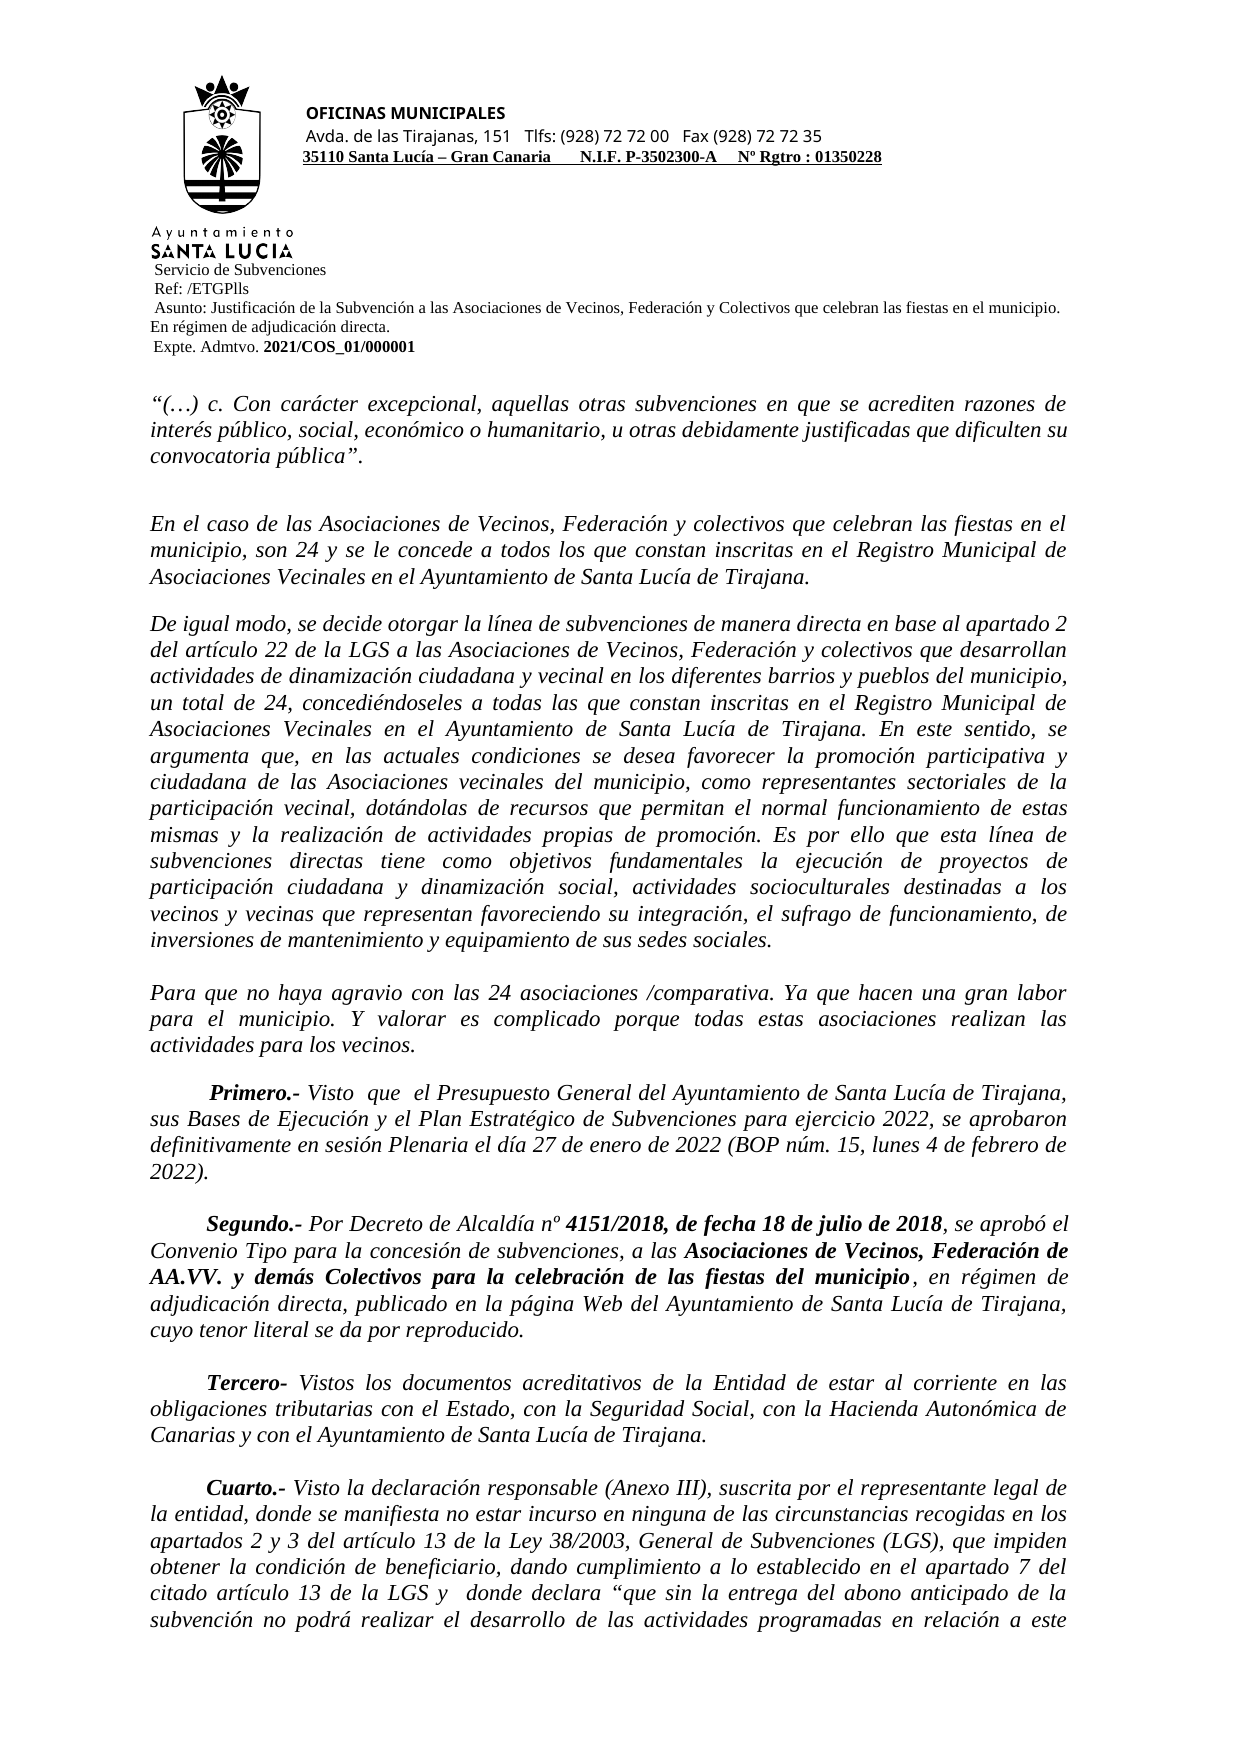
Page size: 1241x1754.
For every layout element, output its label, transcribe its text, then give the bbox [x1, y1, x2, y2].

text Segundo.- Por Decreto de Alcaldía nº 4151/2018, de fecha 18 de julio de 2018, se aprobó el Convenio Tipo para la concesión de subvenciones, a las Asociaciones de Vecinos, Federación de AA.VV. y demás Colectivos para la celebración de las fiestas del municipio, en régimen de adjudicación directa, publicado en la página Web del Ayuntamiento de Santa Lucía de Tirajana, cuyo tenor literal se da por reproducido. [150, 1211, 1069, 1342]
text Cuarto.- Visto la declaración responsable (Anexo III), suscrita por el representante legal de la entidad, donde se manifiesta no estar incurso en ninguna de las circunstancias recogidas en los apartados 2 y 3 del artículo 13 de la Ley 38/2003, General de Subvenciones (LGS), que impiden obtener la condición de beneficiario, dando cumplimiento a lo establecido en el apartado 7 del citado artículo 13 de la LGS y donde declara “que sin la entrega del abono anticipado de la subvención no podrá realizar el desarrollo de las actividades programadas en relación a este [150, 1474, 1069, 1632]
text “(…) c. Con carácter excepcional, aquellas otras subvenciones en que se acrediten razones de interés público, social, económico o humanitario, u otras debidamente justificadas que dificulten su convocatoria pública”. [150, 390, 1069, 469]
text Para que no haya agravio con las 24 asociaciones /comparativa. Ya que hacen una gran labor para el municipio. Y valorar es complicado porque todas estas asociaciones realizan las actividades para los vecinos. [150, 979, 1069, 1058]
text Primero.- Visto que el Presupuesto General del Ayuntamiento de Santa Lucía de Tirajana, sus Bases de Ejecución y el Plan Estratégico de Subvenciones para ejercicio 2022, se aprobaron definitivamente en sesión Plenaria el día 27 de enero de 2022 (BOP núm. 15, lunes 4 de febrero de 2022). [150, 1079, 1069, 1184]
text De igual modo, se decide otorgar la línea de subvenciones de manera directa en base al apartado 2 del artículo 22 de la LGS a las Asociaciones de Vecinos, Federación y colectivos que desarrollan actividades de dinamización ciudadana y vecinal en los diferentes barrios y pueblos del municipio, un total de 24, concediéndoseles a todas las que constan inscritas en el Registro Municipal de Asociaciones Vecinales en el Ayuntamiento de Santa Lucía de Tirajana. En este sentido, se argumenta que, en las actuales condiciones se desea favorecer la promoción participativa y ciudadana de las Asociaciones vecinales del municipio, como representantes sectoriales de la participación vecinal, dotándolas de recursos que permitan el normal funcionamiento de estas mismas y la realización de actividades propias de promoción. Es por ello que esta línea de subvenciones directas tiene como objetivos fundamentales la ejecución de proyectos de participación ciudadana y dinamización social, actividades socioculturales destinadas a los vecinos y vecinas que representan favoreciendo su integración, el sufrago de funcionamiento, de inversiones de mantenimiento y equipamiento de sus sedes sociales. [150, 610, 1069, 952]
text Tercero- Vistos los documentos acreditativos de la Entidad de estar al corriente en las obligaciones tributarias con el Estado, con la Seguridad Social, con la Hacienda Autonómica de Canarias y con el Ayuntamiento de Santa Lucía de Tirajana. [150, 1369, 1069, 1448]
text En el caso de las Asociaciones de Vecinos, Federación y colectivos que celebran las fiestas en el municipio, son 24 y se le concede a todos los que constan inscritas en el Registro Municipal de Asociaciones Vecinales en el Ayuntamiento de Santa Lucía de Tirajana. [150, 510, 1069, 589]
